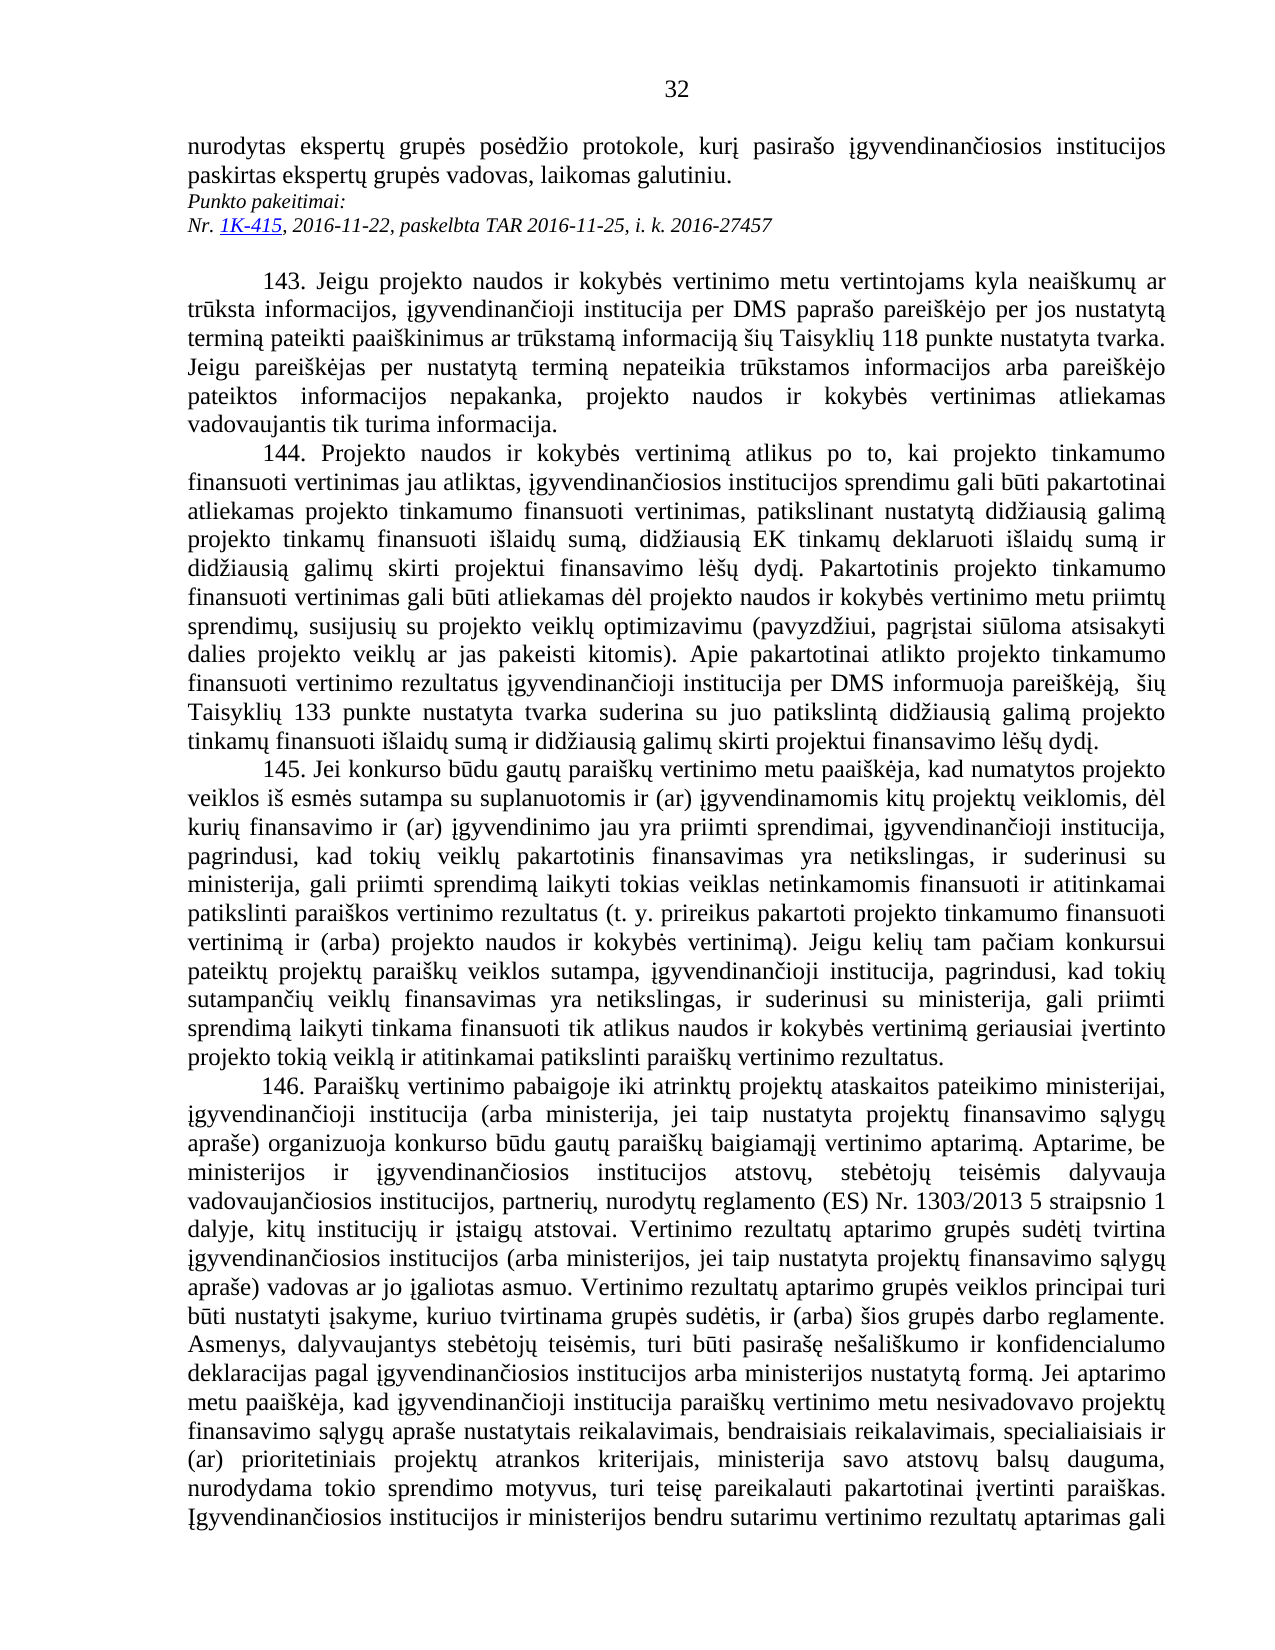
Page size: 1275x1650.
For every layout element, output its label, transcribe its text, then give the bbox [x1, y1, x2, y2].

text 144. Projekto naudos ir kokybės vertinimą atlikus po to, kai projekto tinkamumo finansuoti vertinimas jau atliktas, įgyvendinančiosios institucijos sprendimu gali būti pakartotinai atliekamas projekto tinkamumo finansuoti vertinimas, patikslinant nustatytą didžiausią galimą projekto tinkamų finansuoti išlaidų sumą, didžiausią EK tinkamų deklaruoti išlaidų sumą ir didžiausią galimų skirti projektui finansavimo lėšų dydį. Pakartotinis projekto tinkamumo finansuoti vertinimas gali būti atliekamas dėl projekto naudos ir kokybės vertinimo metu priimtų sprendimų, susijusių su projekto veiklų optimizavimu (pavyzdžiui, pagrįstai siūloma atsisakyti dalies projekto veiklų ar jas pakeisti kitomis). Apie pakartotinai atlikto projekto tinkamumo finansuoti vertinimo rezultatus įgyvendinančioji institucija per DMS informuoja pareiškėją, šių Taisyklių 133 punkte nustatyta tvarka suderina su juo patikslintą didžiausią galimą projekto tinkamų finansuoti išlaidų sumą ir didžiausią galimų skirti projektui finansavimo lėšų dydį. [187, 438, 1167, 754]
text Nr. 1K-415, 2016-11-22, paskelbta TAR 2016-11-25, i. k. 2016-27457 [187, 213, 1167, 237]
text Punkto pakeitimai: [187, 189, 1167, 213]
text 146. Paraiškų vertinimo pabaigoje iki atrinktų projektų ataskaitos pateikimo ministerijai, įgyvendinančioji institucija (arba ministerija, jei taip nustatyta projektų finansavimo sąlygų apraše) organizuoja konkurso būdu gautų paraiškų baigiamąjį vertinimo aptarimą. Aptarime, be ministerijos ir įgyvendinančiosios institucijos atstovų, stebėtojų teisėmis dalyvauja vadovaujančiosios institucijos, partnerių, nurodytų reglamento (ES) Nr. 1303/2013 5 straipsnio 1 dalyje, kitų institucijų ir įstaigų atstovai. Vertinimo rezultatų aptarimo grupės sudėtį tvirtina įgyvendinančiosios institucijos (arba ministerijos, jei taip nustatyta projektų finansavimo sąlygų apraše) vadovas ar jo įgaliotas asmuo. Vertinimo rezultatų aptarimo grupės veiklos principai turi būti nustatyti įsakyme, kuriuo tvirtinama grupės sudėtis, ir (arba) šios grupės darbo reglamente. Asmenys, dalyvaujantys stebėtojų teisėmis, turi būti pasirašę nešališkumo ir konfidencialumo deklaracijas pagal įgyvendinančiosios institucijos arba ministerijos nustatytą formą. Jei aptarimo metu paaiškėja, kad įgyvendinančioji institucija paraiškų vertinimo metu nesivadovavo projektų finansavimo sąlygų apraše nustatytais reikalavimais, bendraisiais reikalavimais, specialiaisiais ir (ar) prioritetiniais projektų atrankos kriterijais, ministerija savo atstovų balsų dauguma, nurodydama tokio sprendimo motyvus, turi teisę pareikalauti pakartotinai įvertinti paraiškas. Įgyvendinančiosios institucijos ir ministerijos bendru sutarimu vertinimo rezultatų aptarimas gali [187, 1071, 1167, 1531]
text 143. Jeigu projekto naudos ir kokybės vertinimo metu vertintojams kyla neaiškumų ar trūksta informacijos, įgyvendinančioji institucija per DMS paprašo pareiškėjo per jos nustatytą terminą pateikti paaiškinimus ar trūkstamą informaciją šių Taisyklių 118 punkte nustatyta tvarka. Jeigu pareiškėjas per nustatytą terminą nepateikia trūkstamos informacijos arba pareiškėjo pateiktos informacijos nepakanka, projekto naudos ir kokybės vertinimas atliekamas vadovaujantis tik turima informacija. [187, 266, 1167, 438]
text nurodytas ekspertų grupės posėdžio protokole, kurį pasirašo įgyvendinančiosios institucijos paskirtas ekspertų grupės vadovas, laikomas galutiniu. [187, 131, 1167, 189]
text 145. Jei konkurso būdu gautų paraiškų vertinimo metu paaiškėja, kad numatytos projekto veiklos iš esmės sutampa su suplanuotomis ir (ar) įgyvendinamomis kitų projektų veiklomis, dėl kurių finansavimo ir (ar) įgyvendinimo jau yra priimti sprendimai, įgyvendinančioji institucija, pagrindusi, kad tokių veiklų pakartotinis finansavimas yra netikslingas, ir suderinusi su ministerija, gali priimti sprendimą laikyti tokias veiklas netinkamomis finansuoti ir atitinkamai patikslinti paraiškos vertinimo rezultatus (t. y. prireikus pakartoti projekto tinkamumo finansuoti vertinimą ir (arba) projekto naudos ir kokybės vertinimą). Jeigu kelių tam pačiam konkursui pateiktų projektų paraiškų veiklos sutampa, įgyvendinančioji institucija, pagrindusi, kad tokių sutampančių veiklų finansavimas yra netikslingas, ir suderinusi su ministerija, gali priimti sprendimą laikyti tinkama finansuoti tik atlikus naudos ir kokybės vertinimą geriausiai įvertinto projekto tokią veiklą ir atitinkamai patikslinti paraiškų vertinimo rezultatus. [187, 754, 1167, 1071]
